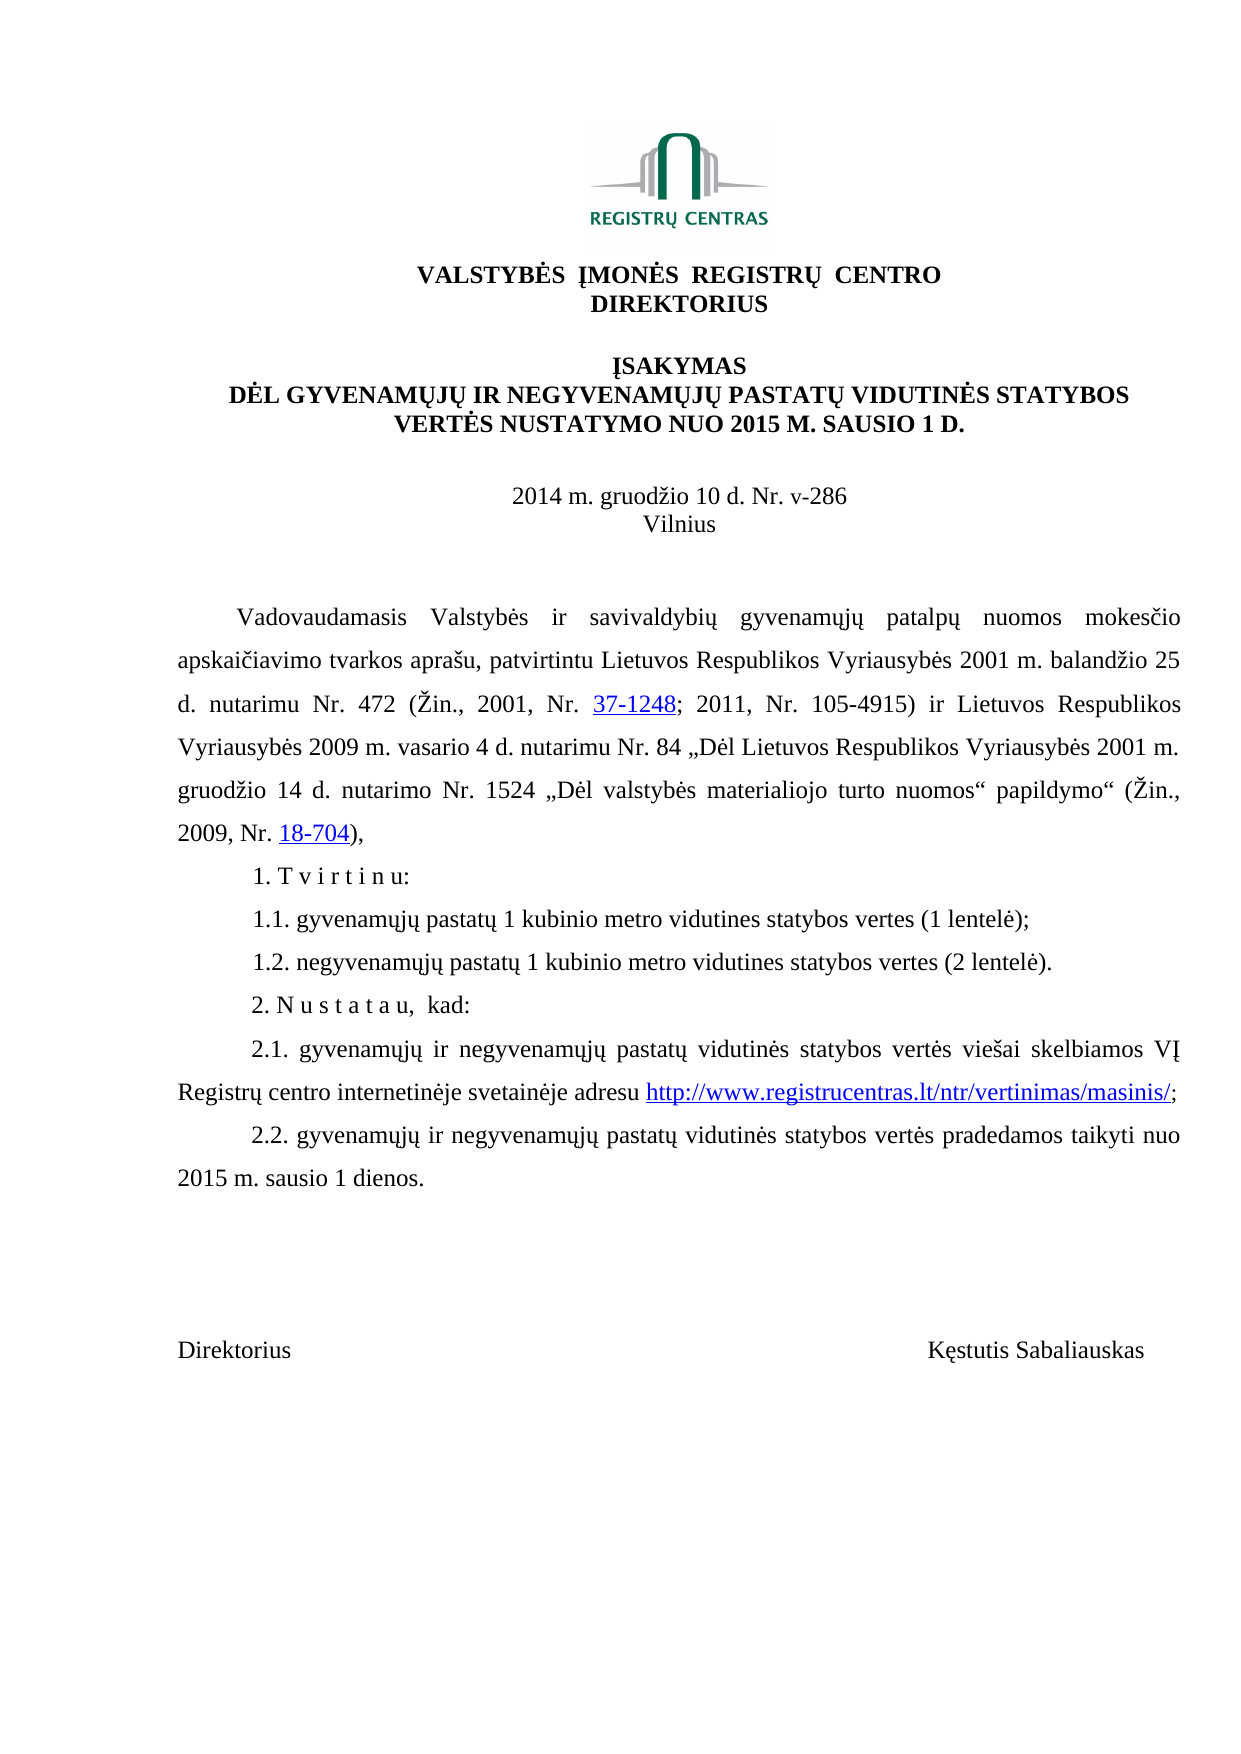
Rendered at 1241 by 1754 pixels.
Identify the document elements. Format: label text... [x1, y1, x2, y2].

text ĮSAKYMAS [177, 351, 1181, 380]
text VALSTYBĖS ĮMONĖS REGISTRŲ CENTRO [177, 260, 1181, 289]
text Vilnius [177, 509, 1181, 538]
text 2. N u s t a t a u, kad: [177, 991, 1181, 1019]
text 2014 m. gruodžio 10 d. Nr. v-286 [177, 481, 1181, 509]
text 2.2. gyvenamųjų ir negyvenamųjų pastatų vidutinės statybos vertės pradedamos taikyti nuo 2015 m. sausio 1 dienos. [177, 1120, 1181, 1192]
text 1. T v i r t i n u: [177, 861, 1181, 890]
text 1.1. gyvenamųjų pastatų 1 kubinio metro vidutines statybos vertes (1 lentelė); [177, 904, 1181, 933]
text DĖL GYVENAMŲJŲ IR NEGYVENAMŲJŲ PASTATŲ VIDUTINĖS STATYBOS VERTĖS NUSTATYMO NUO 2015 M. SAUSIO 1 D. [177, 380, 1181, 438]
text Direktorius Kęstutis Sabaliauskas [177, 1336, 1181, 1364]
text Vadovaudamasis Valstybės ir savivaldybių gyvenamųjų patalpų nuomos mokesčio apskaičiavimo tvarkos aprašu, patvirtintu Lietuvos Respublikos Vyriausybės 2001 m. balandžio 25 d. nutarimu Nr. 472 (Žin., 2001, Nr. 37-1248; 2011, Nr. 105-4915) ir Lietuvos Respublikos Vyriausybės 2009 m. vasario 4 d. nutarimu Nr. 84 „Dėl Lietuvos Respublikos Vyriausybės 2001 m. gruodžio 14 d. nutarimo Nr. 1524 „Dėl valstybės materialiojo turto nuomos“ papildymo“ (Žin., 2009, Nr. 18-704), [177, 602, 1181, 847]
text DIREKTORIUS [177, 289, 1181, 318]
text 2.1. gyvenamųjų ir negyvenamųjų pastatų vidutinės statybos vertės viešai skelbiamos VĮ Registrų centro internetinėje svetainėje adresu http://www.registrucentras.lt/ntr/vertinimas/masinis/; [177, 1034, 1181, 1106]
text 1.2. negyvenamųjų pastatų 1 kubinio metro vidutines statybos vertes (2 lentelė). [177, 947, 1181, 976]
